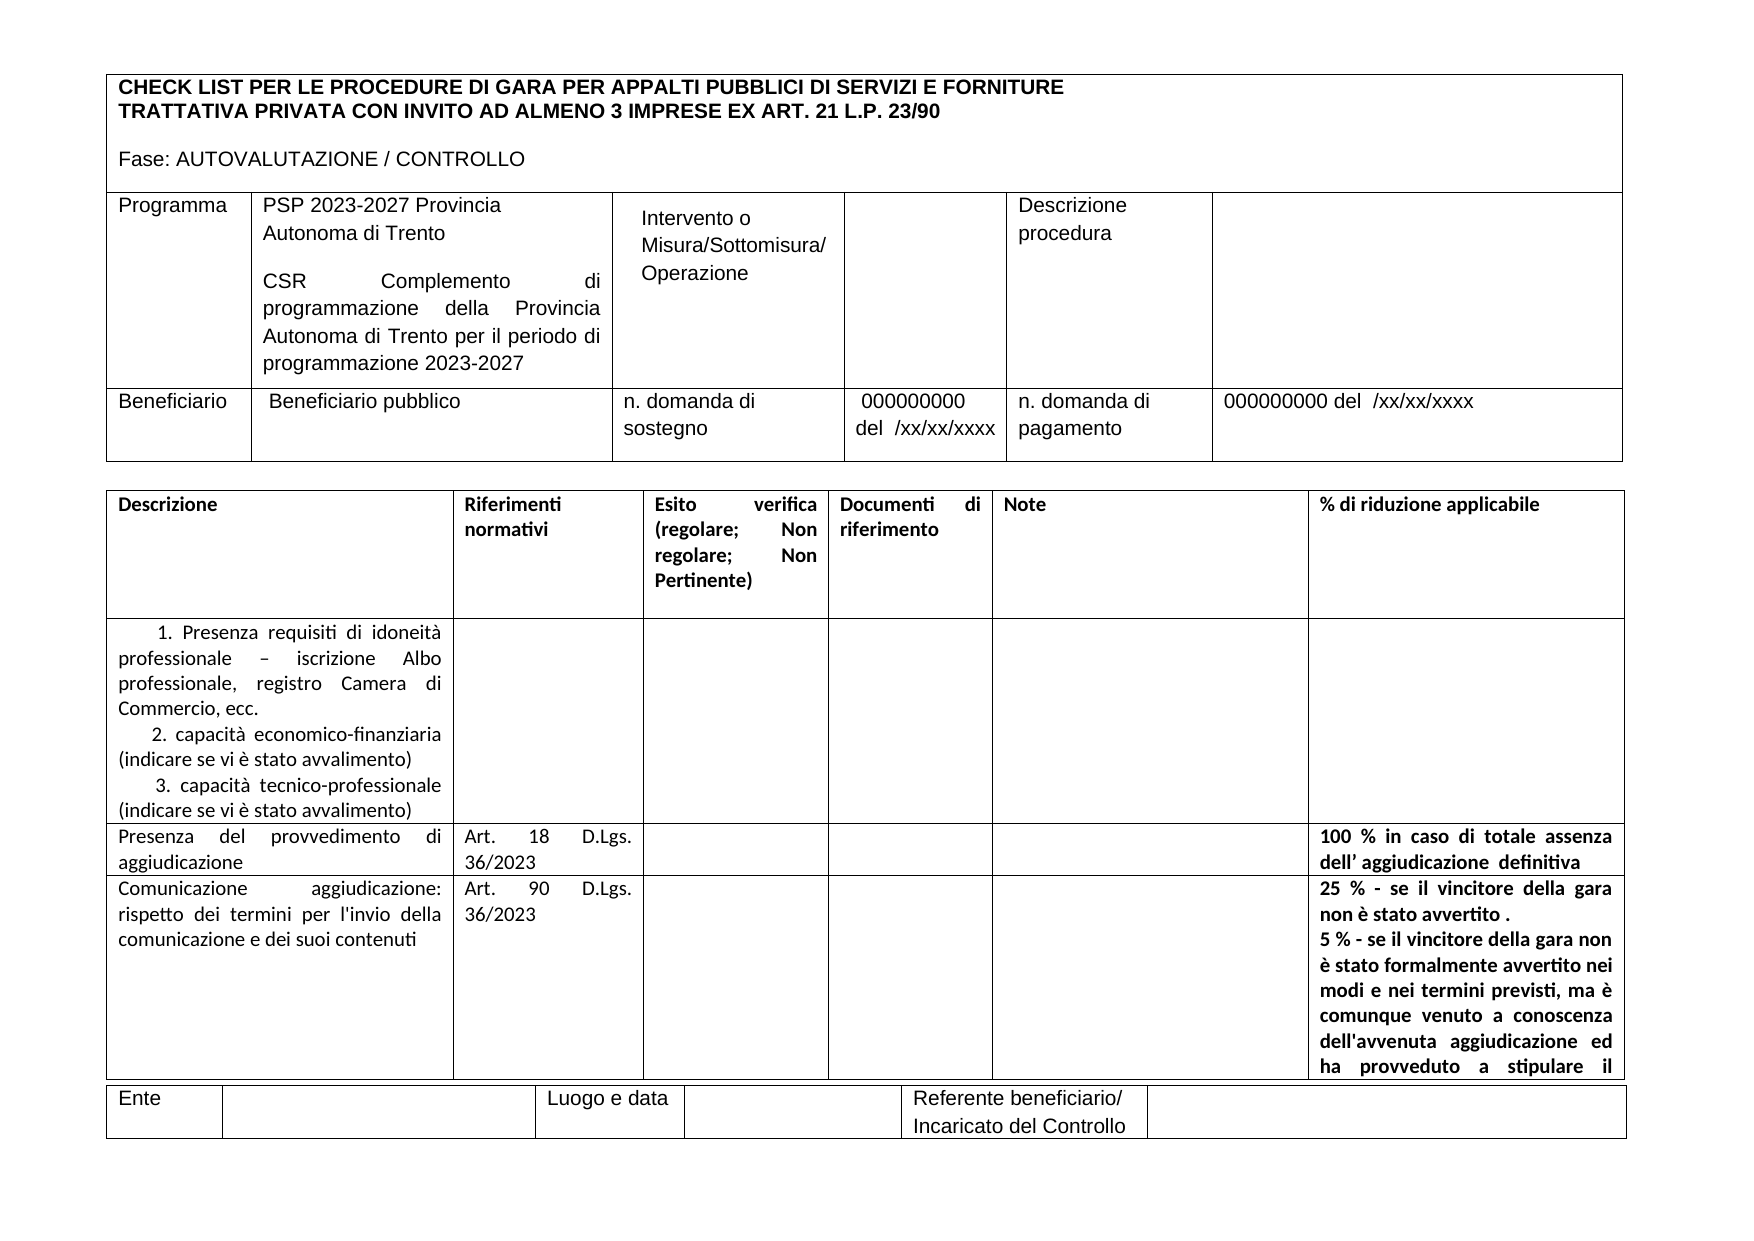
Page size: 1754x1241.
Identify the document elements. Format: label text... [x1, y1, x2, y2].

table_cell [993, 876, 1308, 1079]
table_cell [644, 876, 828, 1079]
table_cell Art. 90 D.Lgs. 36/2023 [454, 876, 643, 1079]
table_cell 1. Presenza requisiti di idoneità professionale – iscrizione Albo professionale, registro Camera di Commercio, ecc. 2. capacità economico-finanziaria (indicare se vi è stato avvalimento) 3. capacità tecnico-professionale (indicare se vi è stato avvalimento) [107, 619, 453, 823]
table_header Esito verifica (regolare; Non regolare; Non Pertinente) [644, 491, 828, 618]
table_cell [644, 824, 828, 874]
table_cell [829, 619, 992, 823]
table_cell 100 % in caso di totale assenza dell’ aggiudicazione definitiva [1309, 824, 1624, 874]
table_cell [993, 824, 1308, 874]
table_cell Presenza del provvedimento di aggiudicazione [107, 824, 453, 874]
table_header Descrizione [107, 491, 453, 618]
table_cell [644, 619, 828, 823]
table_cell 25 % - se il vincitore della gara non è stato avvertito . 5 % - se il vincitore della gara non è stato formalmente avvertito nei modi e nei termini previsti, ma è comunque venuto a conoscenza dell'avvenuta aggiudicazione ed ha provveduto a stipulare il [1309, 876, 1624, 1079]
table_cell [454, 619, 643, 823]
table_header Note [993, 491, 1308, 618]
table_cell [829, 824, 992, 874]
table_cell [1309, 619, 1624, 823]
table_header Riferimenti normativi [454, 491, 643, 618]
table_cell [993, 619, 1308, 823]
table_header % di riduzione applicabile [1309, 491, 1624, 618]
table_cell [829, 876, 992, 1079]
table_cell Art. 18 D.Lgs. 36/2023 [454, 824, 643, 874]
table_header Documenti di riferimento [829, 491, 992, 618]
table_cell Comunicazione aggiudicazione: rispetto dei termini per l'invio della comunicazione e dei suoi contenuti [107, 876, 453, 1079]
